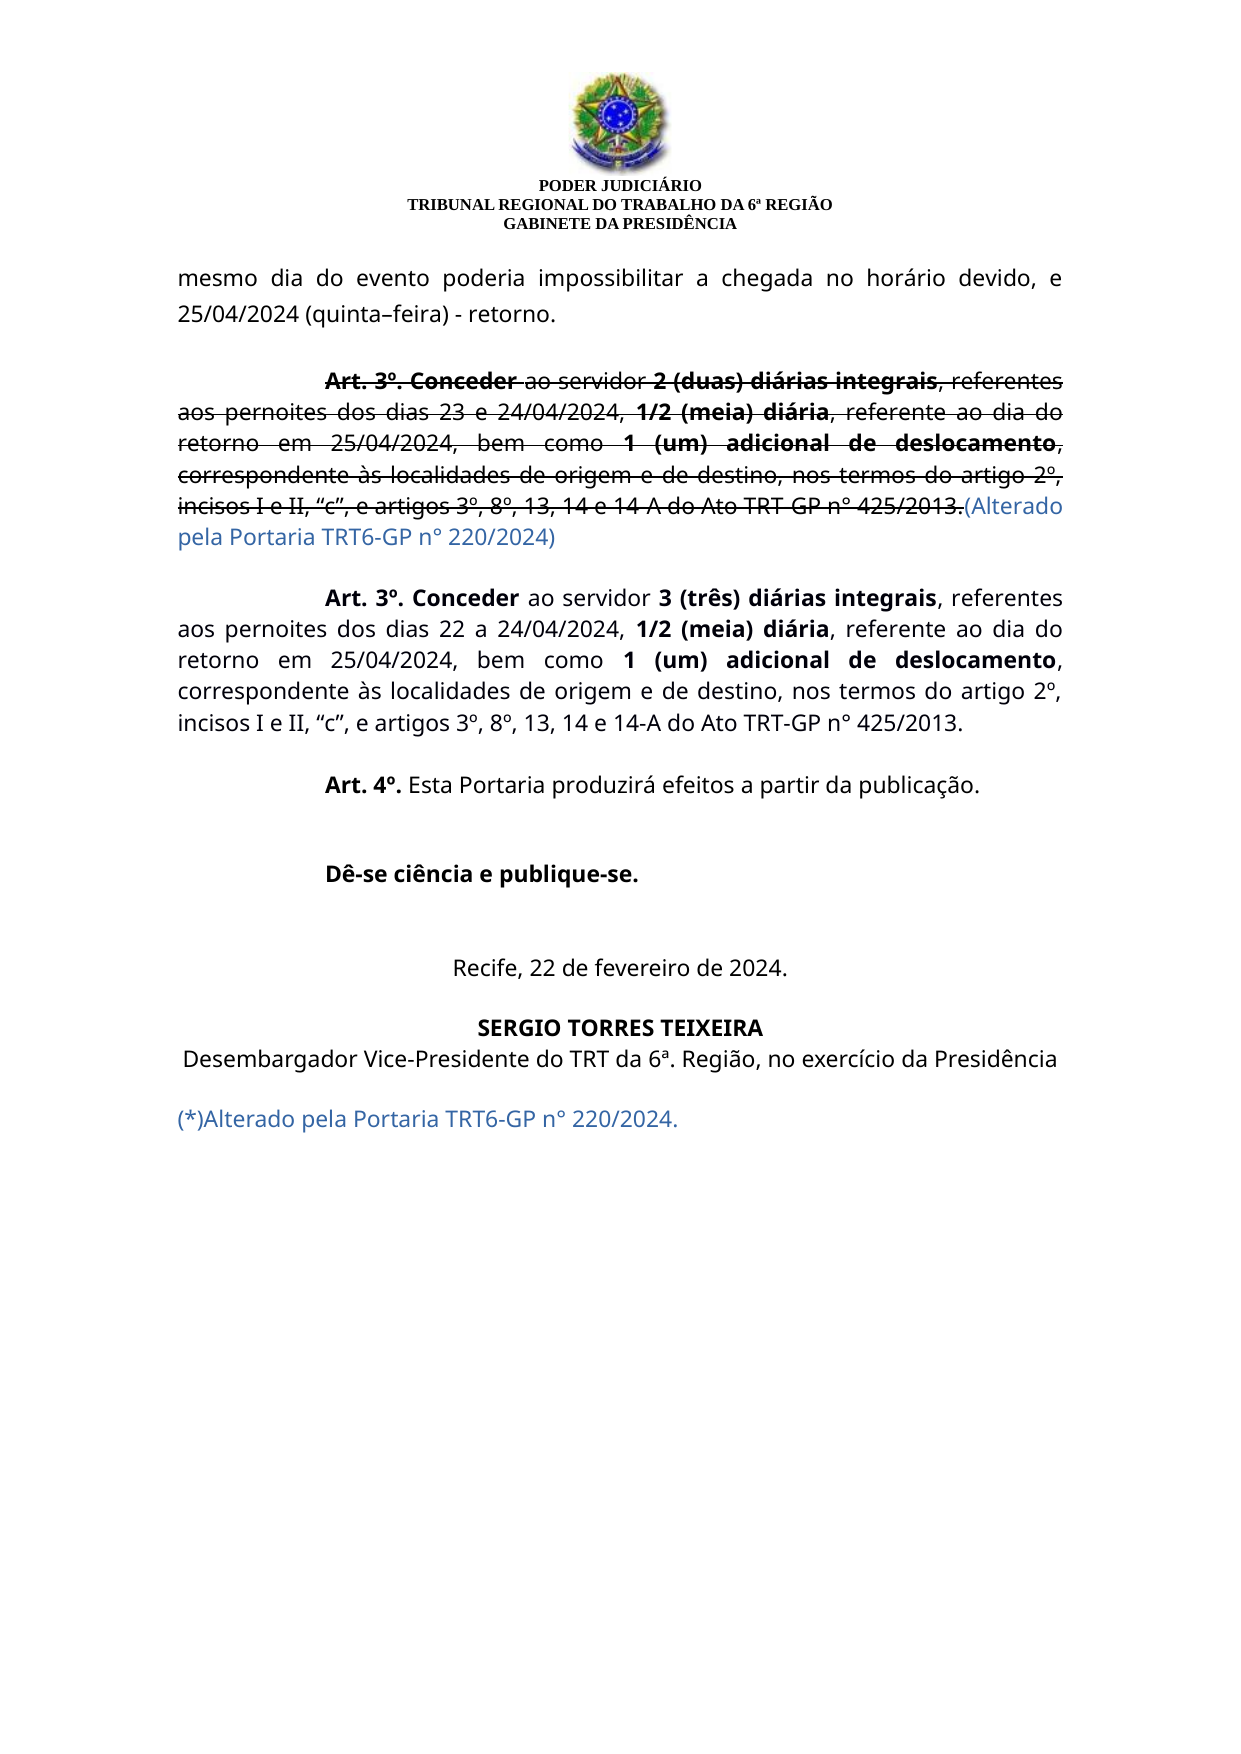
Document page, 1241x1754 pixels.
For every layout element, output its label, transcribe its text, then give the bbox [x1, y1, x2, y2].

text mesmo dia do evento poderia impossibilitar a chegada no horário devido, e 25/04/2024 (quinta–feira) - retorno. [177, 262, 1063, 329]
text Art. 3º. Conceder ao servidor 2 (duas) diárias integrais, referentes aos pernoites dos dias 23 e 24/04/2024, 1/2 (meia) diária, referente ao dia do retorno em 25/04/2024, bem como 1 (um) adicional de deslocamento, correspondente às localidades de origem e de destino, nos termos do artigo 2º, incisos I e II, “c”, e artigos 3º, 8º, 13, 14 e 14-A do Ato TRT-GP n° 425/2013.(Alterado pela Portaria TRT6-GP n° 220/2024) [177, 415, 1063, 445]
picture [568, 72, 672, 176]
text Dê-se ciência e publique-se. [177, 858, 1063, 889]
text Art. 4º. Esta Portaria produzirá efeitos a partir da publicação. [177, 769, 1063, 800]
text Art. 3º. Conceder ao servidor 2 (duas) diárias integrais, referentes aos pernoites dos dias 23 e 24/04/2024, 1/2 (meia) diária, referente ao dia do retorno em 25/04/2024, bem como 1 (um) adicional de deslocamento, correspondente às localidades de origem e de destino, nos termos do artigo 2º, incisos I e II, “c”, e artigos 3º, 8º, 13, 14 e 14-A do Ato TRT-GP n° 425/2013.(Alterado pela Portaria TRT6-GP n° 220/2024) [177, 446, 1063, 476]
text Art. 3º. Conceder ao servidor 2 (duas) diárias integrais, referentes aos pernoites dos dias 23 e 24/04/2024, 1/2 (meia) diária, referente ao dia do retorno em 25/04/2024, bem como 1 (um) adicional de deslocamento, correspondente às localidades de origem e de destino, nos termos do artigo 2º, incisos I e II, “c”, e artigos 3º, 8º, 13, 14 e 14-A do Ato TRT-GP n° 425/2013.(Alterado pela Portaria TRT6-GP n° 220/2024) [177, 477, 1063, 552]
text Art. 3º. Conceder ao servidor 2 (duas) diárias integrais, referentes aos pernoites dos dias 23 e 24/04/2024, 1/2 (meia) diária, referente ao dia do retorno em 25/04/2024, bem como 1 (um) adicional de deslocamento, correspondente às localidades de origem e de destino, nos termos do artigo 2º, incisos I e II, “c”, e artigos 3º, 8º, 13, 14 e 14-A do Ato TRT-GP n° 425/2013.(Alterado pela Portaria TRT6-GP n° 220/2024) [177, 365, 1063, 414]
text SERGIO TORRES TEIXEIRA Desembargador Vice-Presidente do TRT da 6ª. Região, no exercício da Presidência [177, 1012, 1063, 1074]
text (*)Alterado pela Portaria TRT6-GP n° 220/2024. [177, 1103, 1063, 1134]
text Art. 3º. Conceder ao servidor 3 (três) diárias integrais, referentes aos pernoites dos dias 22 a 24/04/2024, 1/2 (meia) diária, referente ao dia do retorno em 25/04/2024, bem como 1 (um) adicional de deslocamento, correspondente às localidades de origem e de destino, nos termos do artigo 2º, incisos I e II, “c”, e artigos 3º, 8º, 13, 14 e 14-A do Ato TRT-GP n° 425/2013. [177, 581, 1063, 738]
text Recife, 22 de fevereiro de 2024. [177, 952, 1063, 983]
